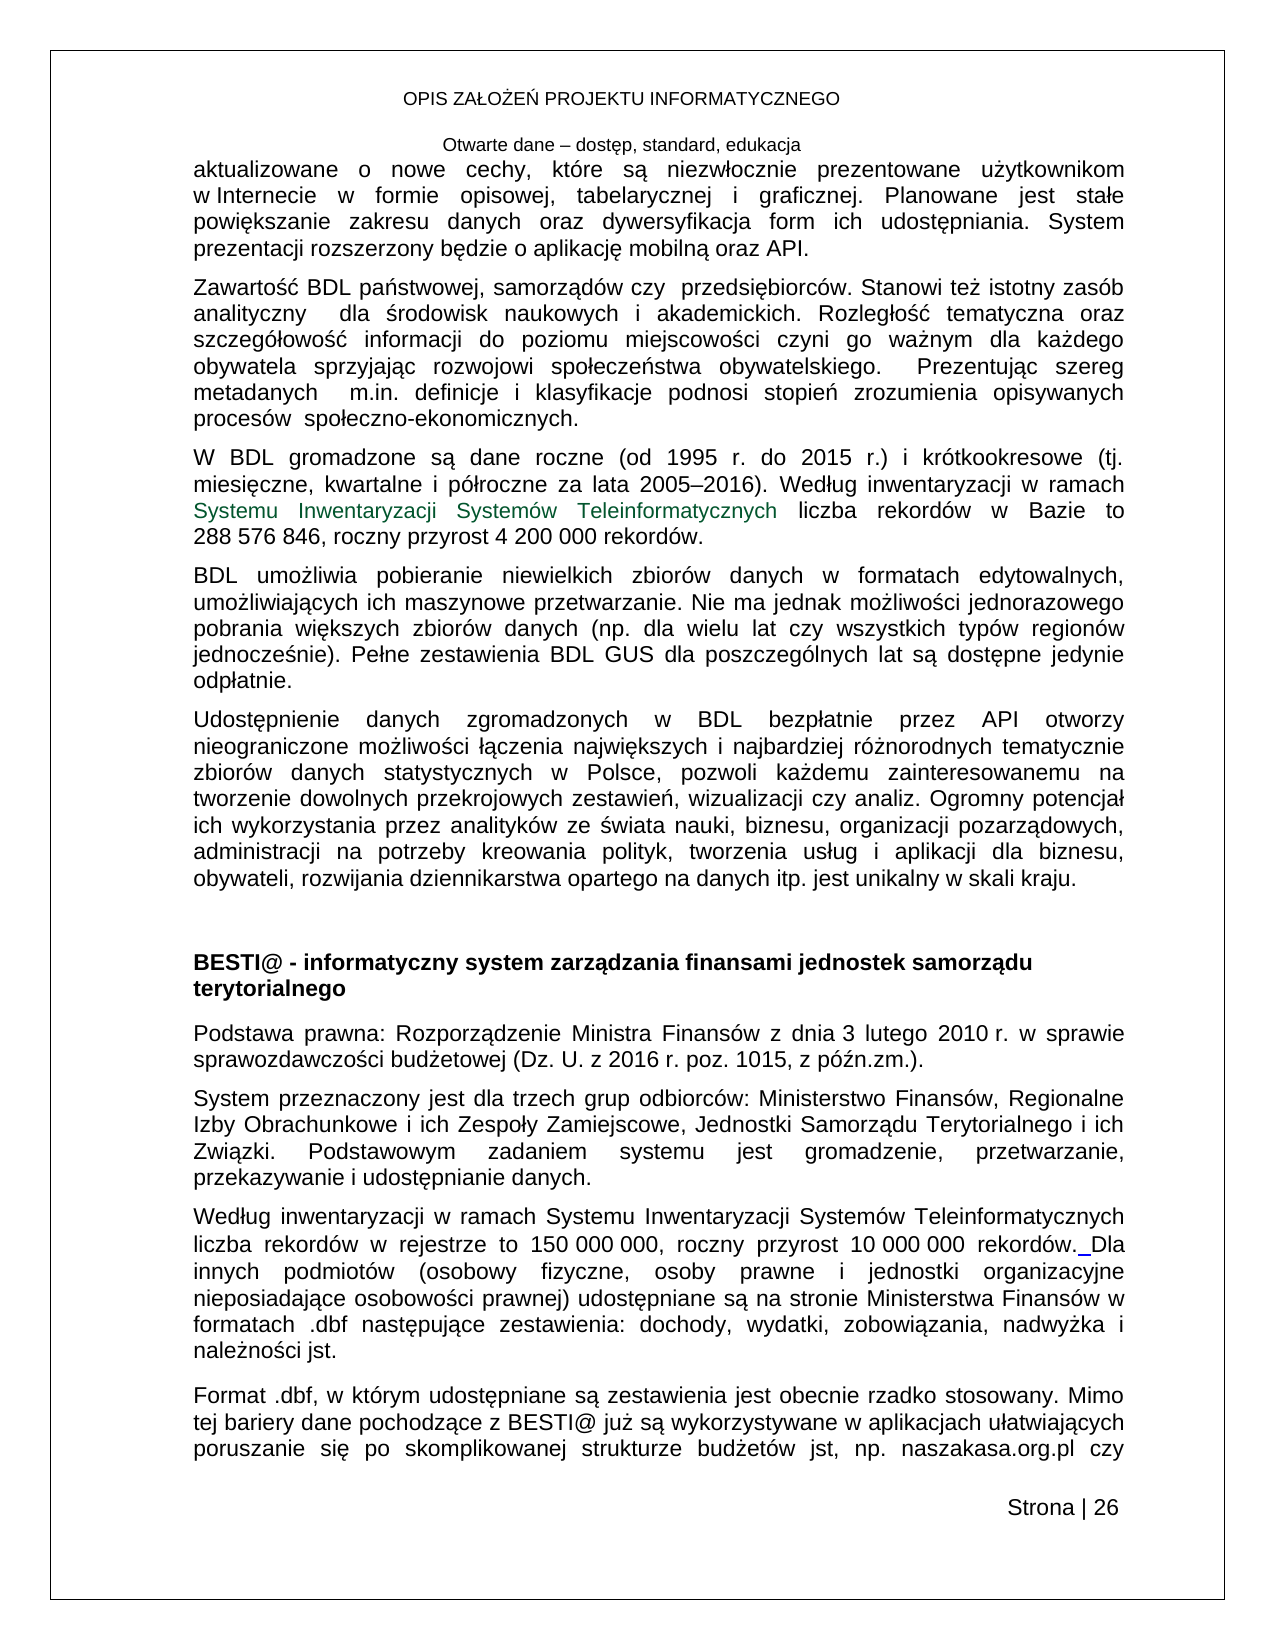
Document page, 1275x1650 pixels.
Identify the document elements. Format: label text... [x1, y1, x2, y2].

text Format .dbf, w którym udostępniane są zestawienia jest obecnie rzadko stosowany. Mimo tej bariery dane pochodzące z BESTI@ już są wykorzystywane w aplikacjach ułatwiających poruszanie się po skomplikowanej strukturze budżetów jst, np. naszakasa.org.pl czy [193, 1382, 1125, 1461]
text W BDL gromadzone są dane roczne (od 1995 r. do 2015 r.) i krótkookresowe (tj. miesięczne, kwartalne i półroczne za lata 2005–2016). Według inwentaryzacji w ramach Systemu Inwentaryzacji Systemów Teleinformatycznych liczba rekordów w Bazie to 288 576 846, roczny przyrost 4 200 000 rekordów. [193, 444, 1125, 549]
text Podstawa prawna: Rozporządzenie Ministra Finansów z dnia 3 lutego 2010 r. w sprawie sprawozdawczości budżetowej (Dz. U. z 2016 r. poz. 1015, z późn.zm.). [193, 1020, 1125, 1073]
text System przeznaczony jest dla trzech grup odbiorców: Ministerstwo Finansów, Regionalne Izby Obrachunkowe i ich Zespoły Zamiejscowe, Jednostki Samorządu Terytorialnego i ich Związki. Podstawowym zadaniem systemu jest gromadzenie, przetwarzanie, przekazywanie i udostępnianie danych. [193, 1085, 1125, 1191]
text Udostępnienie danych zgromadzonych w BDL bezpłatnie przez API otworzy nieograniczone możliwości łączenia największych i najbardziej różnorodnych tematycznie zbiorów danych statystycznych w Polsce, pozwoli każdemu zainteresowanemu na tworzenie dowolnych przekrojowych zestawień, wizualizacji czy analiz. Ogromny potencjał ich wykorzystania przez analityków ze świata nauki, biznesu, organizacji pozarządowych, administracji na potrzeby kreowania polityk, tworzenia usług i aplikacji dla biznesu, obywateli, rozwijania dziennikarstwa opartego na danych itp. jest unikalny w skali kraju. [193, 706, 1125, 891]
text aktualizowane o nowe cechy, które są niezwłocznie prezentowane użytkownikom w Internecie w formie opisowej, tabelarycznej i graficznej. Planowane jest stałe powiększanie zakresu danych oraz dywersyfikacja form ich udostępniania. System prezentacji rozszerzony będzie o aplikację mobilną oraz API. [193, 156, 1125, 261]
text Według inwentaryzacji w ramach Systemu Inwentaryzacji Systemów Teleinformatycznych liczba rekordów w rejestrze to 150 000 000, roczny przyrost 10 000 000 rekordów. Dla innych podmiotów (osobowy fizyczne, osoby prawne i jednostki organizacyjne nieposiadające osobowości prawnej) udostępniane są na stronie Ministerstwa Finansów w formatach .dbf następujące zestawienia: dochody, wydatki, zobowiązania, nadwyżka i należności jst. [193, 1203, 1125, 1363]
text BDL umożliwia pobieranie niewielkich zbiorów danych w formatach edytowalnych, umożliwiających ich maszynowe przetwarzanie. Nie ma jednak możliwości jednorazowego pobrania większych zbiorów danych (np. dla wielu lat czy wszystkich typów regionów jednocześnie). Pełne zestawienia BDL GUS dla poszczególnych lat są dostępne jedynie odpłatnie. [193, 562, 1125, 694]
text Zawartość BDL państwowej, samorządów czy przedsiębiorców. Stanowi też istotny zasób analityczny dla środowisk naukowych i akademickich. Rozległość tematyczna oraz szczegółowość informacji do poziomu miejscowości czyni go ważnym dla każdego obywatela sprzyjając rozwojowi społeczeństwa obywatelskiego. Prezentując szereg metadanych m.in. definicje i klasyfikacje podnosi stopień zrozumienia opisywanych procesów społeczno-ekonomicznych. [193, 273, 1125, 432]
text BESTI@ - informatyczny system zarządzania finansami jednostek samorządu terytorialnego [193, 948, 1125, 1001]
